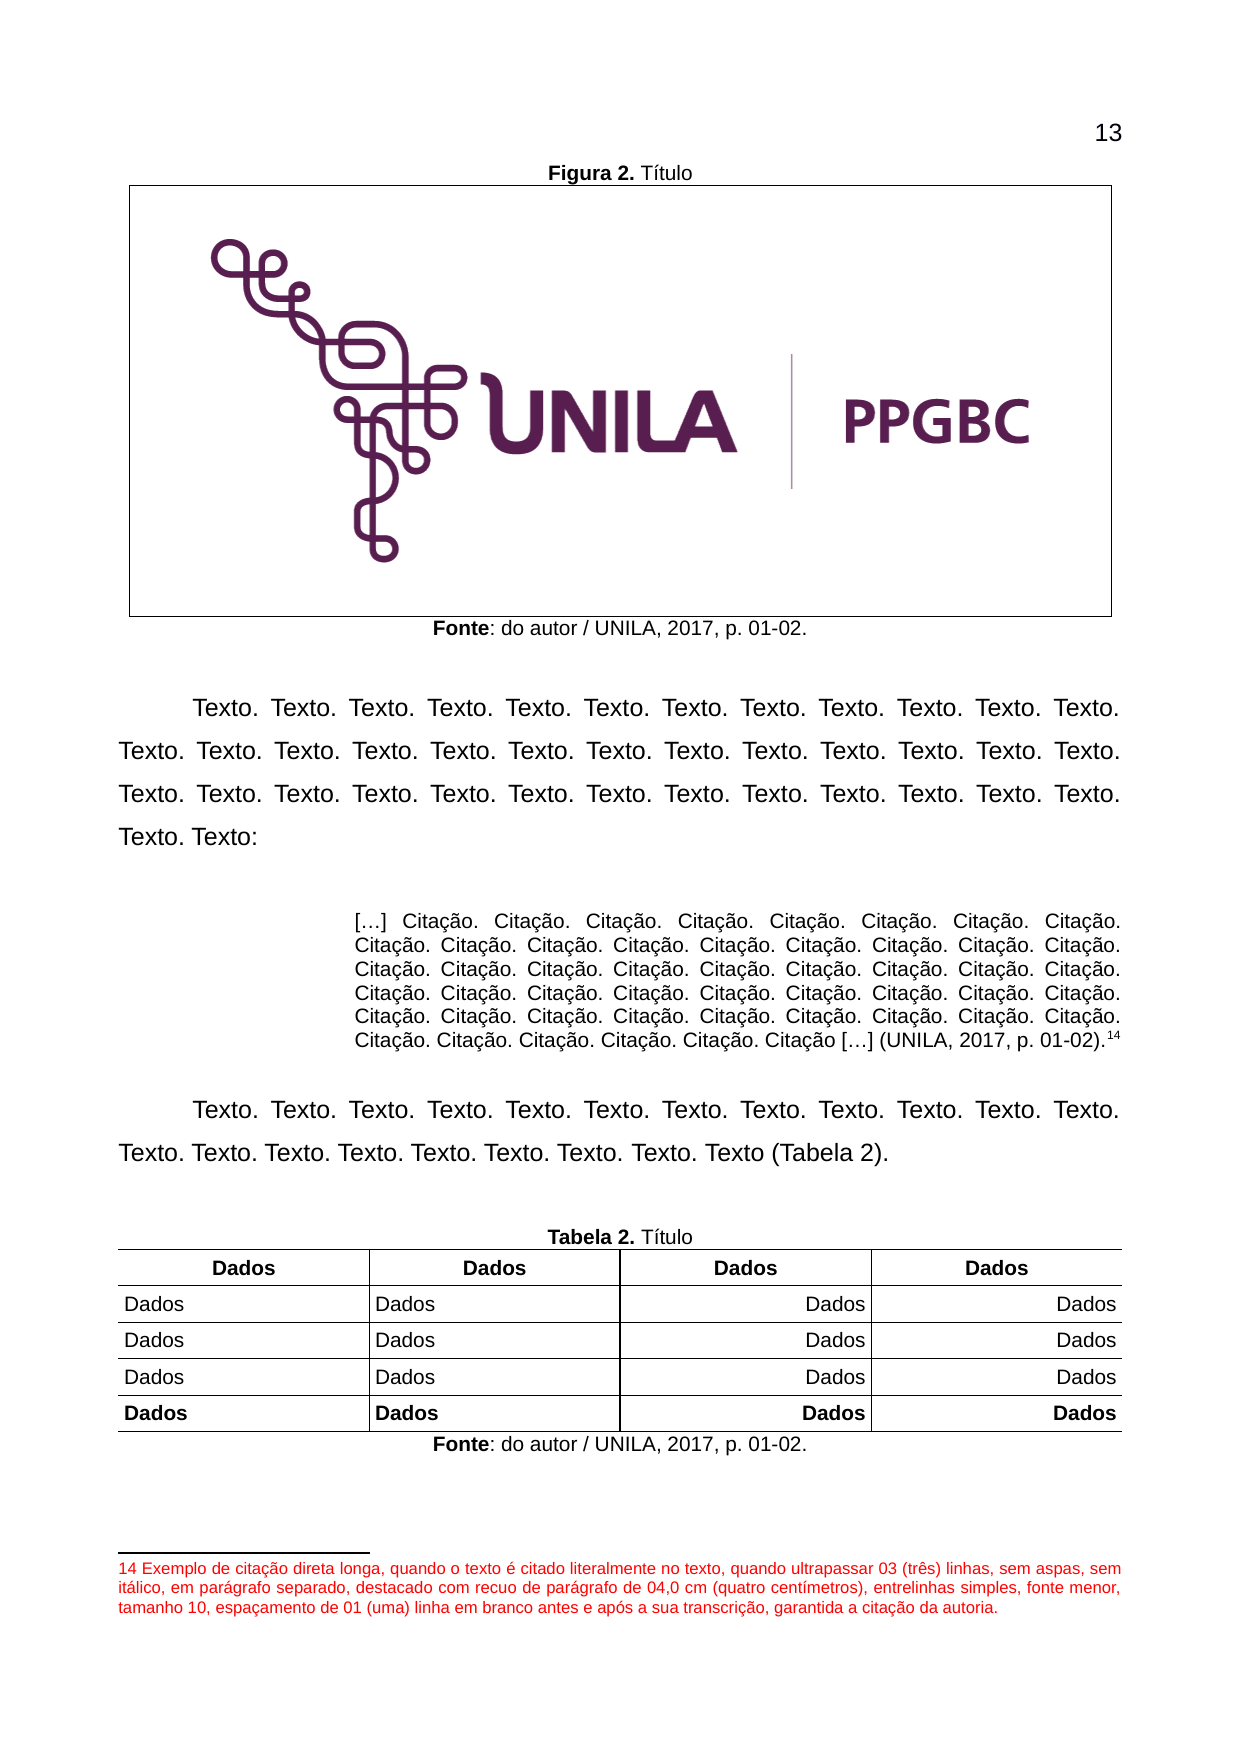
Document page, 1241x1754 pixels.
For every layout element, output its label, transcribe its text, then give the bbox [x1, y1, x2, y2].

table_cell Dados [621, 1323, 871, 1358]
table_header Dados [370, 1250, 619, 1285]
picture [130, 186, 1111, 616]
table_cell Dados [621, 1396, 871, 1431]
table_cell Dados [872, 1323, 1122, 1358]
table_cell Dados [872, 1286, 1122, 1322]
table_cell Dados [872, 1359, 1122, 1394]
text Texto. Texto. Texto. Texto. Texto. Texto. Texto. Texto. Texto. Texto. Texto. Texto. Texto. Texto. Texto. Texto. Texto. Texto. Texto. Texto. Texto (Tabela 2). [118, 1095, 1122, 1167]
table_header Dados [872, 1250, 1122, 1285]
text Texto. Texto. Texto. Texto. Texto. Texto. Texto. Texto. Texto. Texto. Texto. Texto. Texto. Texto. Texto. Texto. Texto. Texto. Texto. Texto. Texto. Texto. Texto. Texto. Texto. Texto. Texto. Texto. Texto. Texto. Texto. Texto. Texto. Texto. Texto. Texto. Texto. Texto. Texto. Texto: [118, 693, 1122, 851]
text […] Citação. Citação. Citação. Citação. Citação. Citação. Citação. Citação. Citação. Citação. Citação. Citação. Citação. Citação. Citação. Citação. Citação. Citação. Citação. Citação. Citação. Citação. Citação. Citação. Citação. Citação. Citação. Citação. Citação. Citação. Citação. Citação. Citação. Citação. Citação. Citação. Citação. Citação. Citação. Citação. Citação. Citação. Citação. Citação. Citação. Citação. Citação. Citação. Citação. Citação […] (UNILA, 2017, p. 01-02). [354, 908, 1122, 1052]
table_cell Dados [370, 1323, 619, 1358]
table_cell Dados [370, 1286, 619, 1322]
table_header Dados [621, 1250, 871, 1285]
table_cell Dados [872, 1396, 1122, 1431]
text Tabela 2. Título [118, 1225, 1122, 1249]
text Fonte: do autor / UNILA, 2017, p. 01-02. [129, 617, 1112, 640]
table_cell Dados [370, 1396, 619, 1431]
table_cell Dados [118, 1286, 369, 1322]
table_cell Dados [118, 1359, 369, 1394]
table_cell Dados [118, 1323, 369, 1358]
table_header Dados [118, 1250, 369, 1285]
table_cell Dados [118, 1396, 369, 1431]
text Fonte: do autor / UNILA, 2017, p. 01-02. [118, 1432, 1122, 1456]
table_cell Dados [621, 1286, 871, 1322]
text Figura 2. Título [129, 161, 1112, 185]
text Exemplo de citação direta longa, quando o texto é citado literalmente no texto, quando ultrapassar 03 (três) linhas, sem aspas, sem itálico, em parágrafo separado, destacado com recuo de parágrafo de 04,0 cm (quatro centímetros), entrelinhas simples, fonte menor, tamanho 10, espaçamento de 01 (uma) linha em branco antes e após a sua transcrição, garantida a citação da autoria. [118, 1559, 1122, 1617]
table_cell Dados [370, 1359, 619, 1394]
table_cell Dados [621, 1359, 871, 1394]
